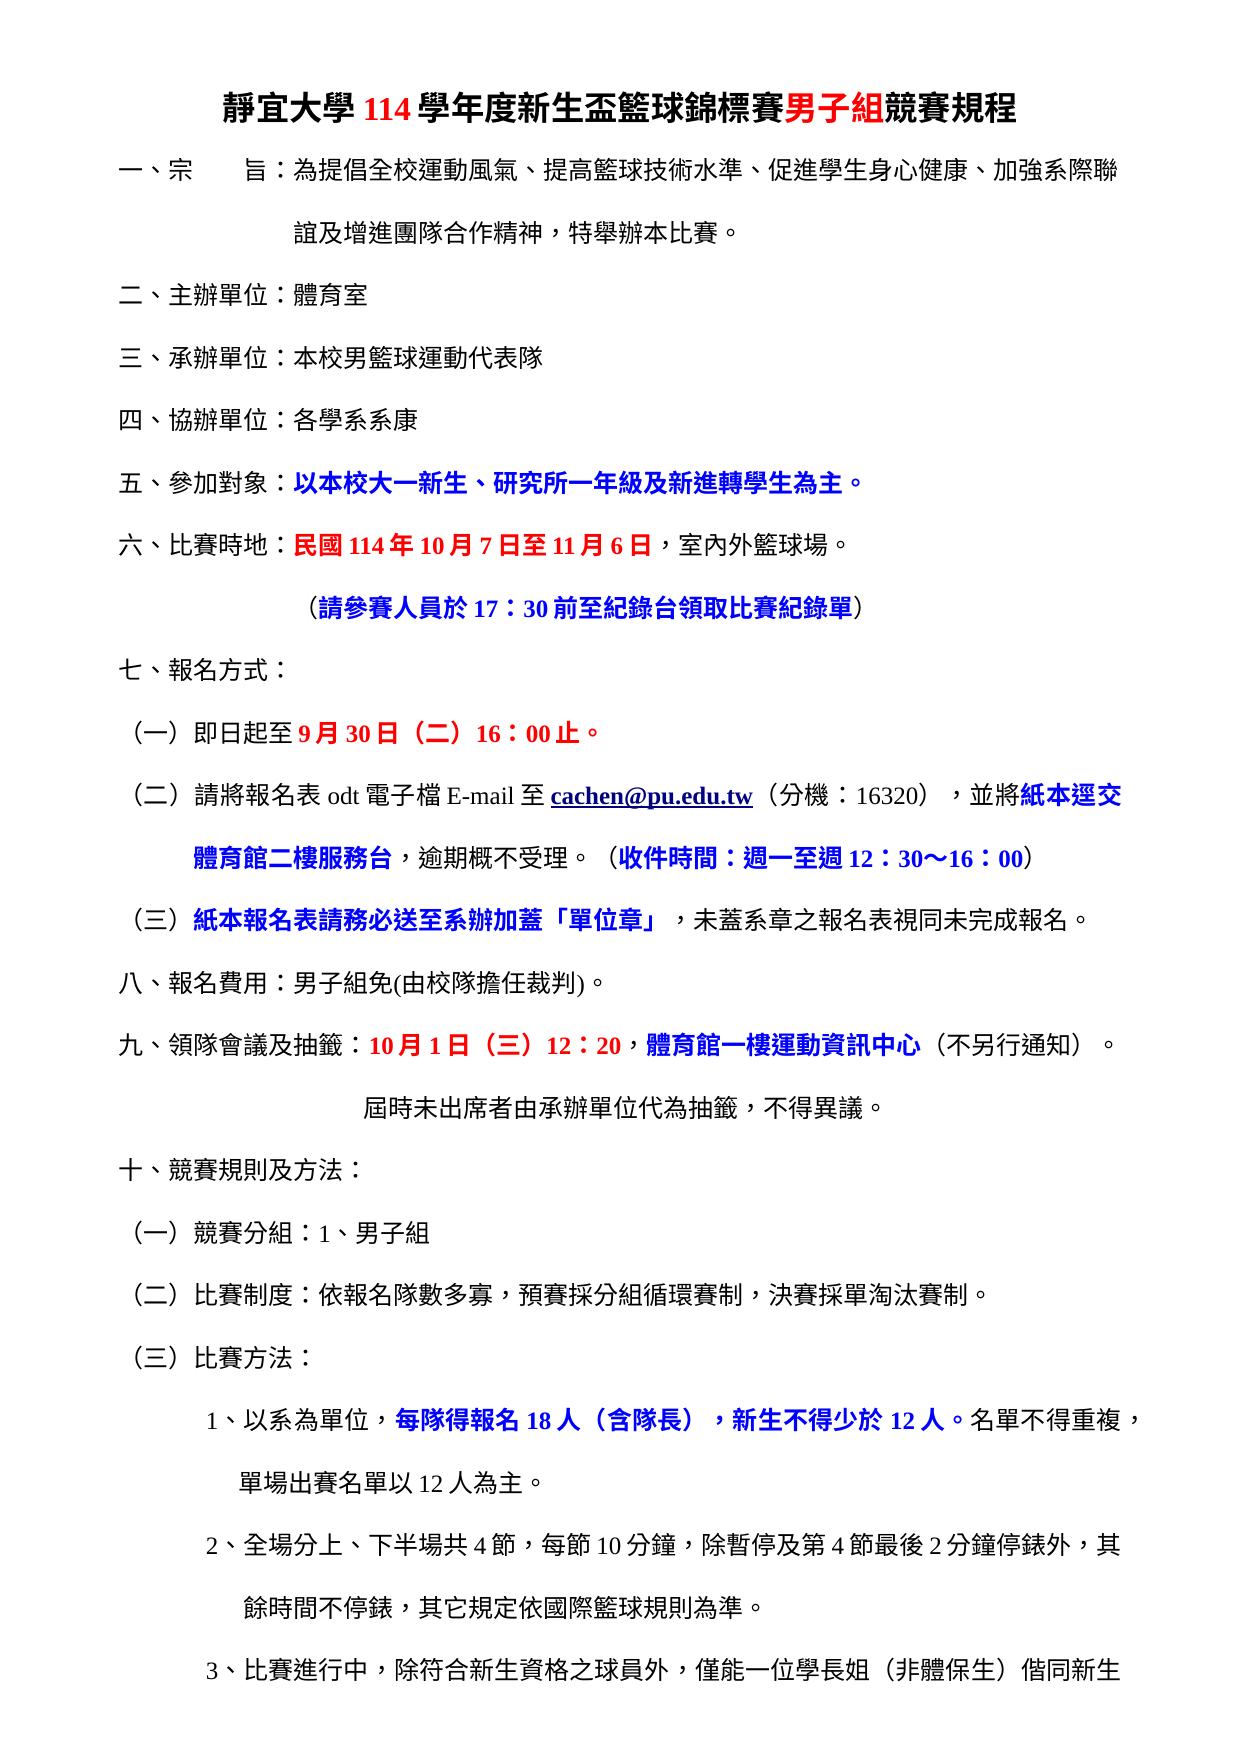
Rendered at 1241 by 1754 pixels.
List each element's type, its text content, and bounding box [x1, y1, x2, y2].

text （三）比賽方法： [118, 1314, 1122, 1377]
text （請參賽人員於17：30前至紀錄台領取比賽紀錄單） [293, 564, 1122, 627]
text 3、比賽進行中，除符合新生資格之球員外，僅能一位學長姐（非體保生）偕同新生 [206, 1627, 1122, 1689]
text 六、比賽時地：民國114年10月7日至11月6日，室內外籃球場。 [118, 502, 1122, 564]
text 五、參加對象：以本校大一新生、研究所一年級及新進轉學生為主。 [118, 439, 1122, 502]
text （一）競賽分組：1、男子組 [118, 1189, 1122, 1252]
text （二）比賽制度：依報名隊數多寡，預賽採分組循環賽制，決賽採單淘汰賽制。 [118, 1252, 1122, 1314]
text 十、競賽規則及方法： [118, 1127, 1122, 1189]
text （一）即日起至9月30日（二）16：00止。 [118, 689, 1122, 752]
text 1、以系為單位，每隊得報名18人（含隊長），新生不得少於12人。名單不得重複，單場出賽名單以12人為主。 [206, 1377, 1122, 1502]
text 靜宜大學114學年度新生盃籃球錦標賽男子組競賽規程 [118, 64, 1122, 127]
text 七、報名方式： [118, 627, 1122, 689]
text 三、承辦單位：本校男籃球運動代表隊 [118, 314, 1122, 377]
text 四、協辦單位：各學系系康 [118, 377, 1122, 439]
text 2、全場分上、下半場共4節，每節10分鐘，除暫停及第4節最後2分鐘停錶外，其餘時間不停錶，其它規定依國際籃球規則為準。 [206, 1502, 1122, 1627]
text 八、報名費用：男子組免(由校隊擔任裁判)。 [118, 939, 1122, 1002]
text 九、領隊會議及抽籤：10月1日（三）12：20，體育館一樓運動資訊中心（不另行通知）。屆時未出席者由承辦單位代為抽籤，不得異議。 [118, 1002, 1122, 1127]
text （三）紙本報名表請務必送至系辦加蓋「單位章」，未蓋系章之報名表視同未完成報名。 [118, 877, 1122, 939]
text 一、宗 旨：為提倡全校運動風氣、提高籃球技術水準、促進學生身心健康、加強系際聯誼及增進團隊合作精神，特舉辦本比賽。 [118, 127, 1122, 252]
text （二）請將報名表odt電子檔E-mail至cachen@pu.edu.tw（分機：16320），並將紙本逕交體育館二樓服務台，逾期概不受理。（收件時間：週一至週12：30～16：00） [118, 752, 1122, 877]
text 二、主辦單位：體育室 [118, 252, 1122, 314]
